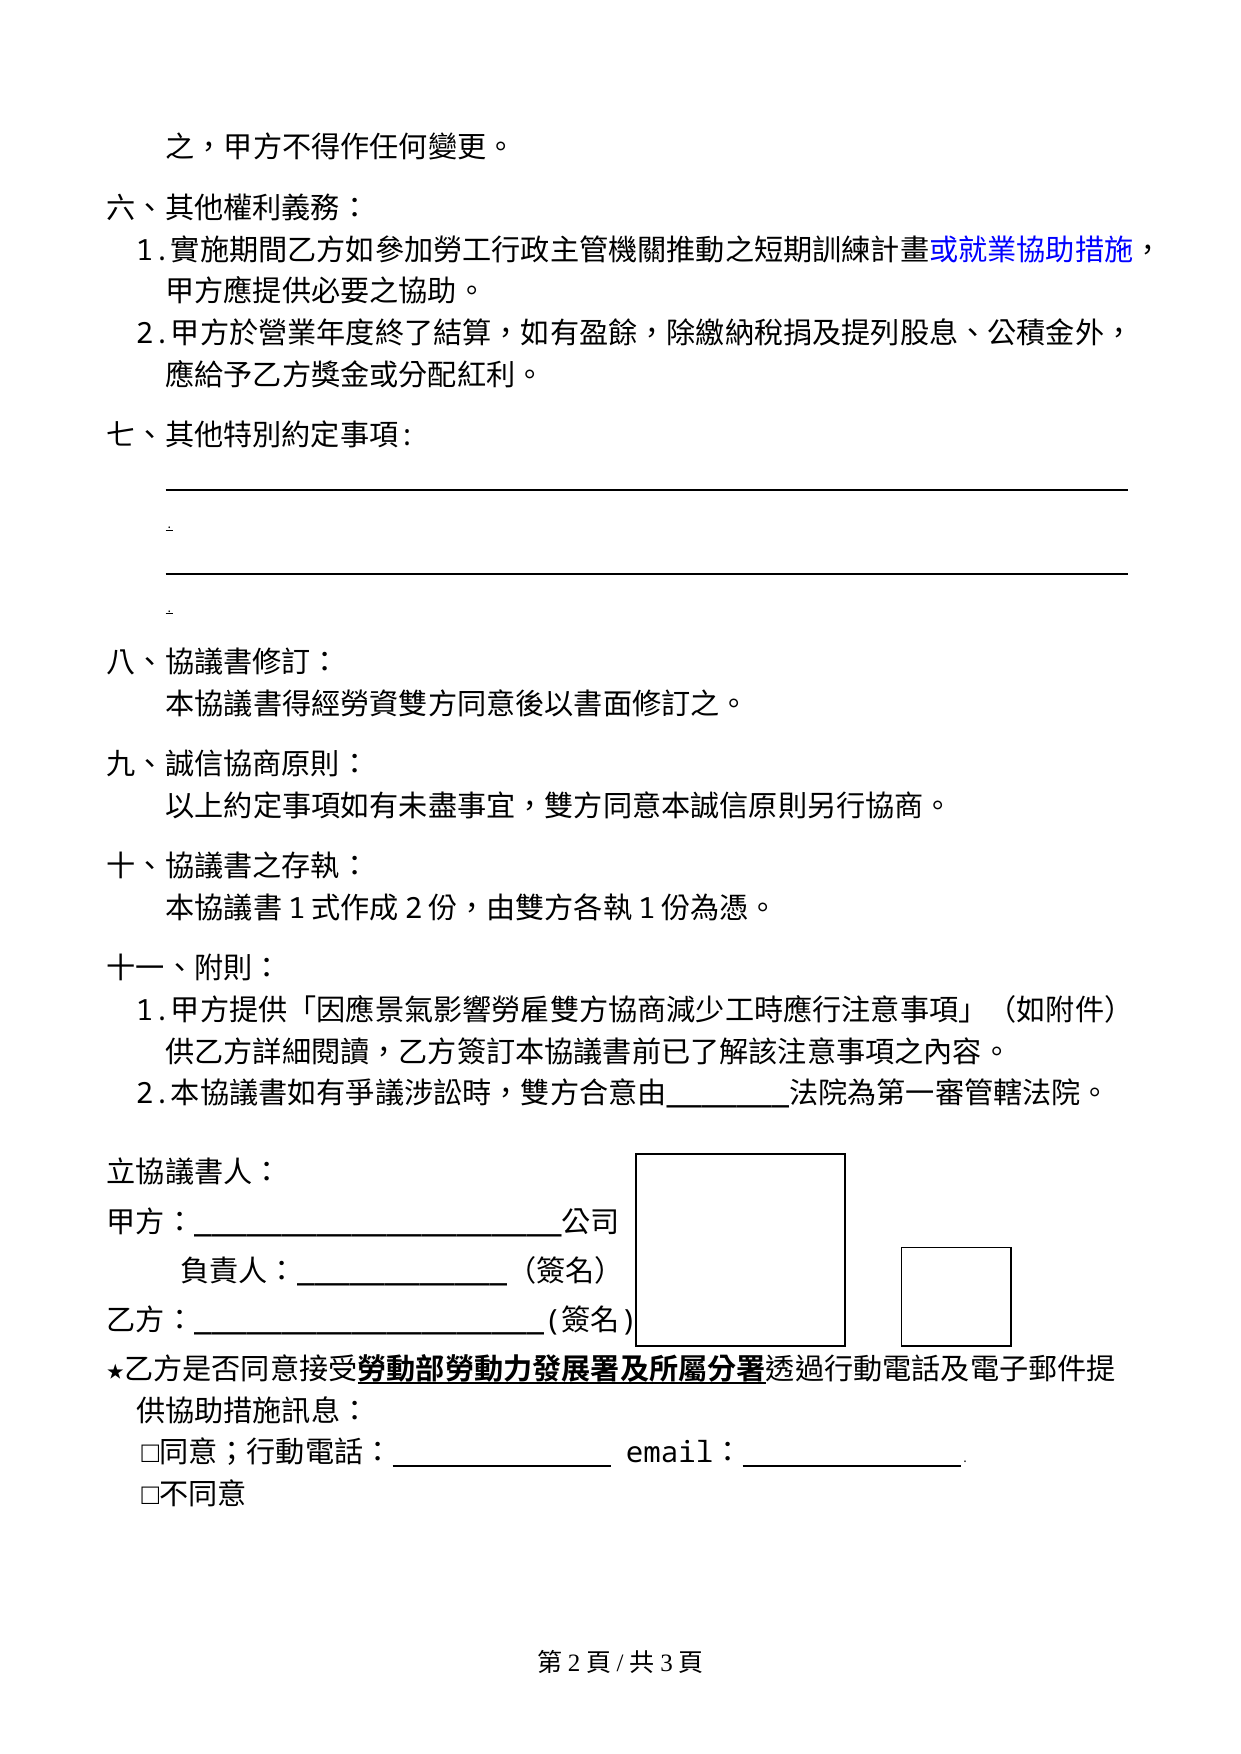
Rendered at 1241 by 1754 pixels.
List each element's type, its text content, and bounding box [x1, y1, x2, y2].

text ★乙方是否同意接受勞動部勞動力發展署及所屬分署透過行動電話及電子郵件提供協助措施訊息： [106, 1346, 1134, 1429]
text 本協議書得經勞資雙方同意後以書面修訂之。 [165, 681, 1134, 722]
text 本協議書1式作成2份，由雙方各執1份為憑。 [165, 885, 1134, 927]
text □不同意 [106, 1471, 1134, 1513]
text 1.實施期間乙方如參加勞工行政主管機關推動之短期訓練計畫或就業協助措施，甲方應提供必要之協助。 [136, 227, 1134, 310]
text □同意；行動電話： email： . [106, 1429, 1134, 1471]
text 九、誠信協商原則： [106, 741, 1134, 783]
text 甲方：_____________________公司 [106, 1199, 635, 1240]
text 之，甲方不得作任何變更。 [165, 124, 1134, 166]
text 六、其他權利義務： [106, 185, 1134, 227]
text 2.本協議書如有爭議涉訟時，雙方合意由_______法院為第一審管轄法院。 [136, 1070, 1134, 1112]
text [846, 1199, 1134, 1240]
text 七、其他特別約定事項: [106, 412, 1134, 454]
text [1012, 1248, 1134, 1289]
text 以上約定事項如有未盡事宜，雙方同意本誠信原則另行協商。 [165, 783, 1134, 824]
text 負責人：____________（簽名） [106, 1248, 635, 1289]
text 八、協議書修訂： [106, 639, 1134, 681]
text 乙方：____________________(簽名) [106, 1297, 635, 1339]
text 2.甲方於營業年度終了結算，如有盈餘，除繳納稅捐及提列股息、公積金外，應給予乙方獎金或分配紅利。 [136, 310, 1134, 393]
text . [165, 454, 1134, 537]
text [1012, 1297, 1134, 1339]
text [846, 1248, 901, 1289]
text 1.甲方提供「因應景氣影響勞雇雙方協商減少工時應行注意事項」（如附件）供乙方詳細閱讀，乙方簽訂本協議書前已了解該注意事項之內容。 [136, 987, 1134, 1070]
text 十、協議書之存執： [106, 843, 1134, 885]
text . [165, 537, 1134, 620]
text 十一、附則： [106, 945, 1134, 987]
text [846, 1297, 901, 1339]
text 立協議書人： [106, 1149, 1134, 1191]
